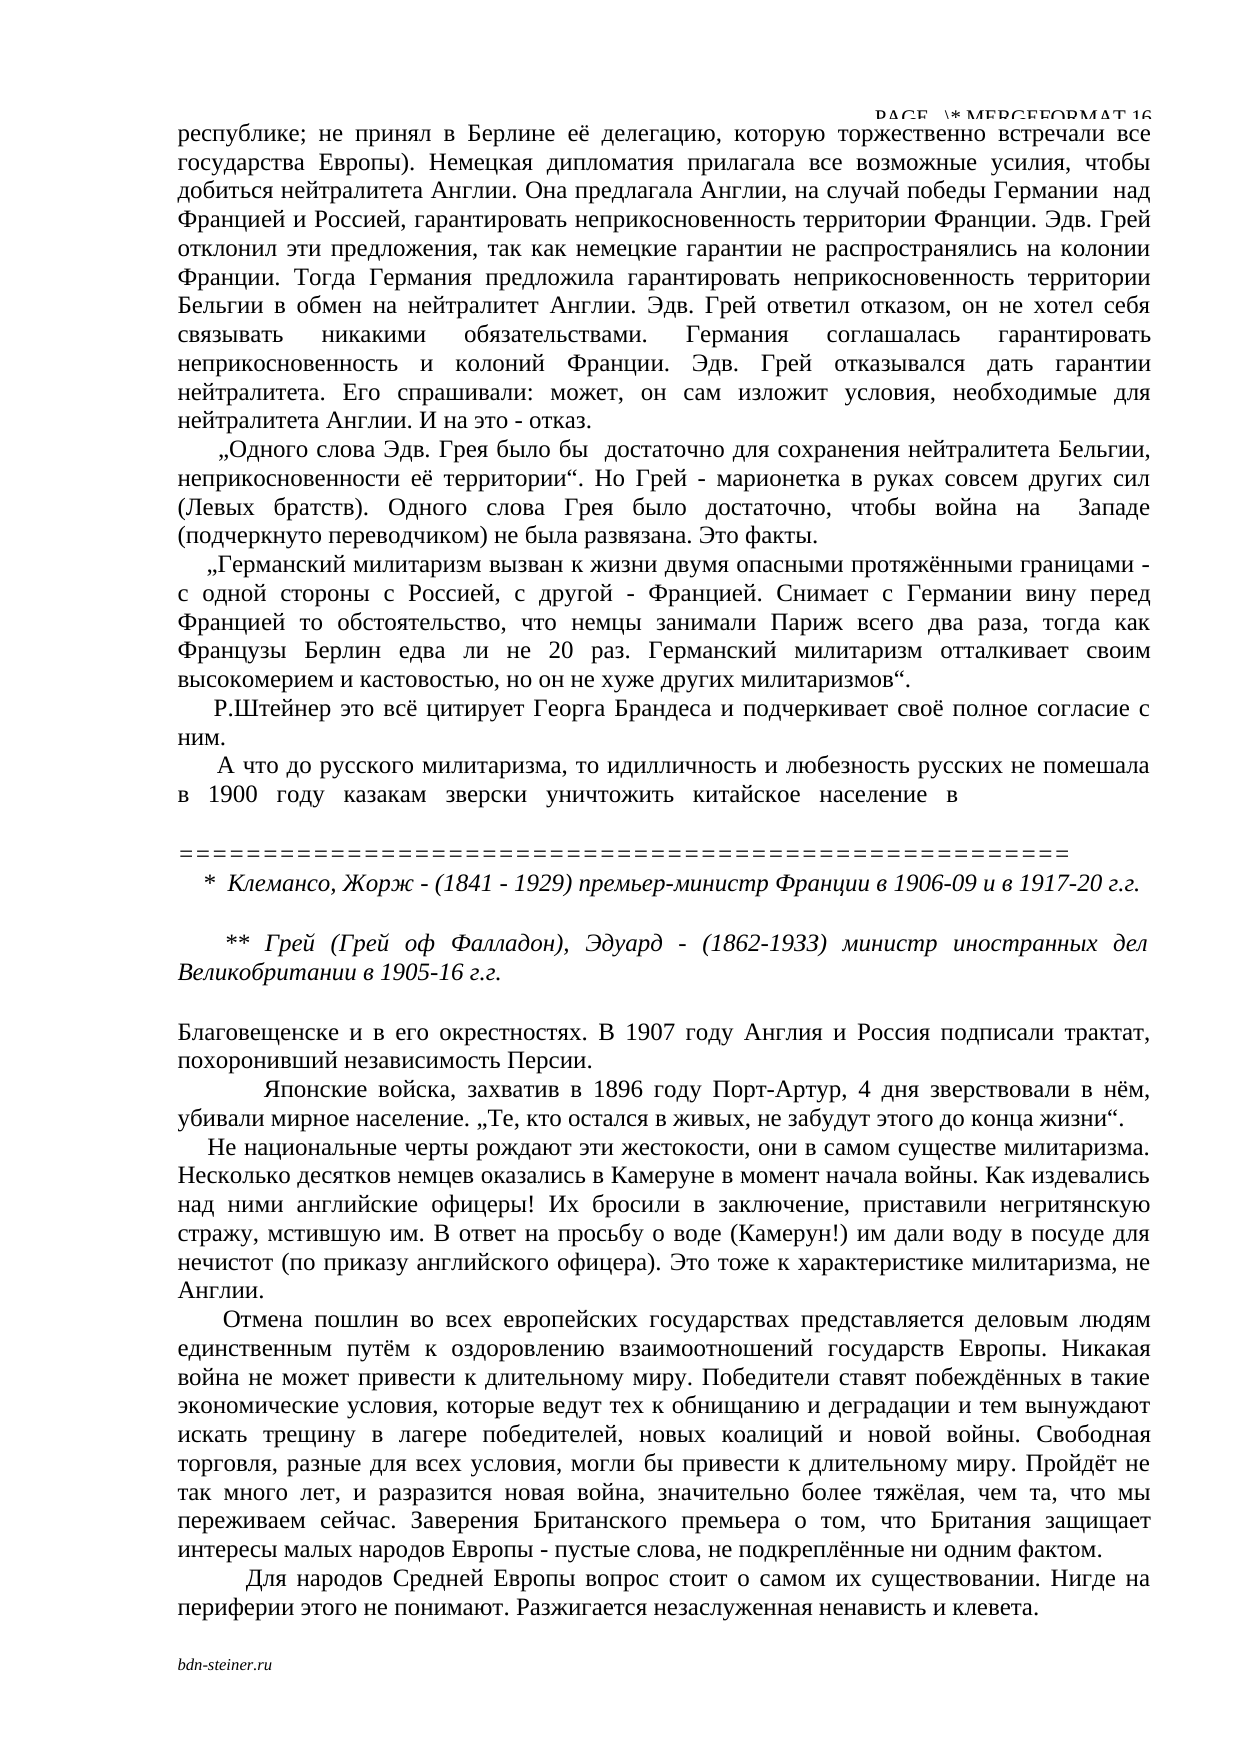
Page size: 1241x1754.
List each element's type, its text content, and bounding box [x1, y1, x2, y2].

text Не национальные черты рождают эти жестокости, они в самом существе милитаризма. Несколько десятков немцев оказались в Камеруне в момент начала войны. Как издевались над ними английские офицеры! Их бросили в заключение, приставили негритянскую стражу, мстившую им. В ответ на просьбу о воде (Камерун!) им дали воду в посуде для нечистот (по приказу английского офицера). Это тоже к характеристике милитаризма, не Англии. [177, 1132, 1152, 1304]
text Японские войска, захватив в 1896 году Порт-Артур, 4 дня зверствовали в нём, убивали мирное население. „Те, кто остался в живых, не забудут этого до конца жизни“. [177, 1074, 1152, 1132]
text „Одного слова Эдв. Грея было бы достаточно для сохранения нейтралитета Бельгии, неприкосновенности её территории“. Но Грей - марионетка в руках совсем других сил (Левых братств). Одного слова Грея было достаточно, чтобы война на Западе (подчеркнуто переводчиком) не была развязана. Это факты. [177, 434, 1152, 549]
text Р.Штейнер это всё цитирует Георга Брандеса и подчеркивает своё полное согласие с ним. [177, 693, 1152, 751]
text * Клемансо, Жорж - (1841 - 1929) премьер-министр Франции в 1906-09 и в 1917-20 г.г. [177, 868, 1152, 897]
text А что до русского милитаризма, то идилличность и любезность русских не помешала в 1900 году казакам зверски уничтожить китайское население в [177, 751, 1152, 808]
text Отмена пошлин во всех европейских государствах представляется деловым людям единственным путём к оздоровлению взаимоотношений государств Европы. Никакая война не может привести к длительному миру. Победители ставят побеждённых в такие экономические условия, которые ведут тех к обнищанию и деградации и тем вынуждают искать трещину в лагере победителей, новых коалиций и новой войны. Свободная торговля, разные для всех условия, могли бы привести к длительному миру. Пройдёт не так много лет, и разразится новая война, значительно более тяжёлая, чем та, что мы переживаем сейчас. Заверения Британского премьера о том, что Британия защищает интересы малых народов Европы - пустые слова, не подкреплённые ни одним фактом. [177, 1304, 1152, 1563]
text 2) Правящие круги Германии были ошеломлены вступлением Англии в войну. У Вильгельма 11 были основания рассчитывать на нейтралитет Англии. (Он не примкнул к европейской коалиции, добивавшейся от Англии предоставления свободы Бурской республике; не принял в Берлине её делегацию, которую торжественно встречали все государства Европы). Немецкая дипломатия прилагала все возможные усилия, чтобы добиться нейтралитета Англии. Она предлагала Англии, на случай победы Германии над Францией и Россией, гарантировать неприкосновенность территории Франции. Эдв. Грей отклонил эти предложения, так как немецкие гарантии не распространялись на колонии Франции. Тогда Германия предложила гарантировать неприкосновенность территории Бельгии в обмен на нейтралитет Англии. Эдв. Грей ответил отказом, он не хотел себя связывать никакими обязательствами. Германия соглашалась гарантировать неприкосновенность и колоний Франции. Эдв. Грей отказывался дать гарантии нейтралитета. Его спрашивали: может, он сам изложит условия, необходимые для нейтралитета Англии. И на это - отказ. [177, 118, 1152, 434]
text Для народов Средней Европы вопрос стоит о самом их существовании. Нигде на периферии этого не понимают. Разжигается незаслуженная ненависть и клевета. [177, 1563, 1152, 1620]
text ===================================================== [177, 839, 1152, 868]
text „Германский милитаризм вызван к жизни двумя опасными протяжёнными границами - с одной стороны с Россией, с другой - Францией. Снимает с Германии вину перед Францией то обстоятельство, что немцы занимали Париж всего два раза, тогда как Французы Берлин едва ли не 20 раз. Германский милитаризм отталкивает своим высокомерием и кастовостью, но он не хуже других милитаризмов“. [177, 549, 1152, 693]
text ** Грей (Грей оф Фалладон), Эдуард - (1862-19ЗЗ) министр иностранных дел Великобритании в 1905-16 г.г. [177, 928, 1152, 985]
text Благовещенске и в его окрестностях. В 1907 году Англия и Россия подписали трактат, похоронивший независимость Персии. [177, 1017, 1152, 1074]
